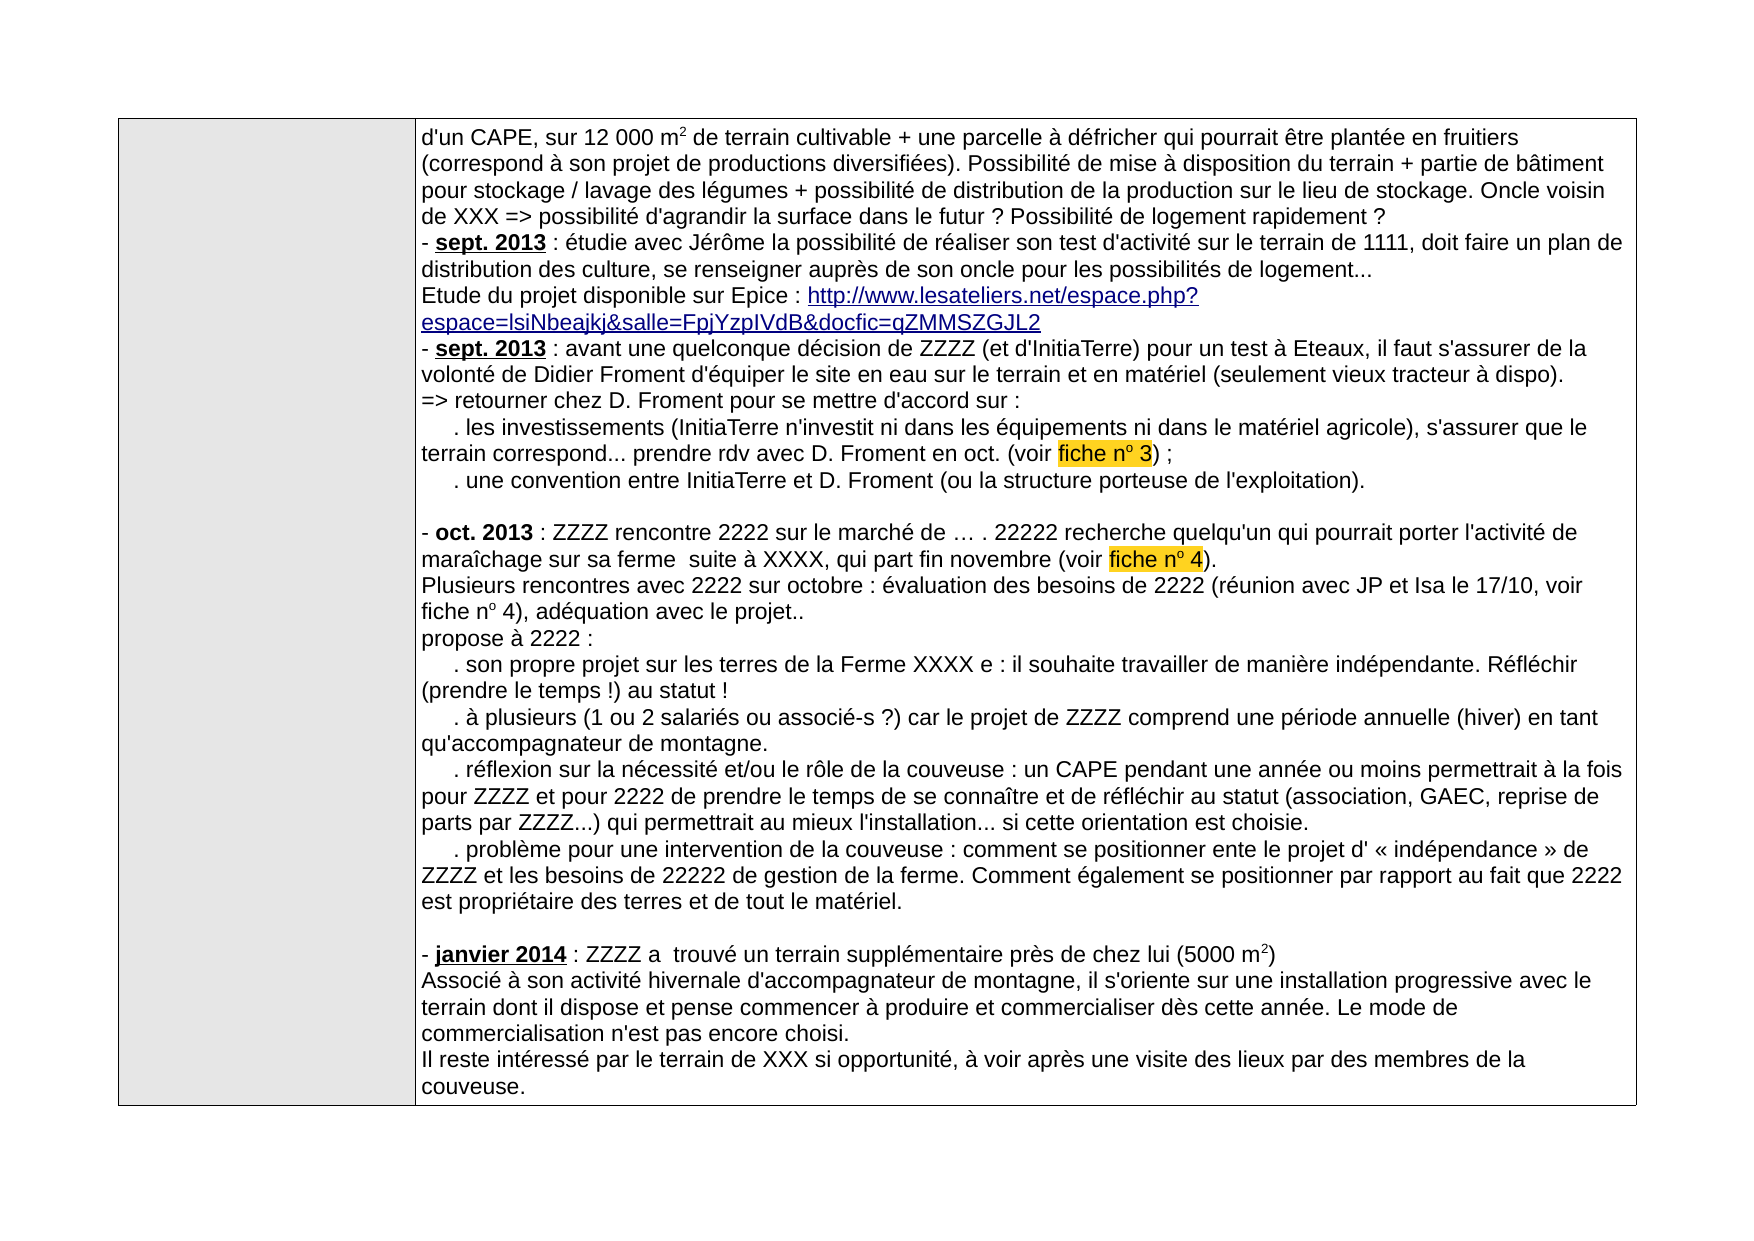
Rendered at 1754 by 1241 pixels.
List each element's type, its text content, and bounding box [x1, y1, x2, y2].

table_cell [119, 119, 415, 1105]
table_cell d'un CAPE, sur 12 000 m2 de terrain cultivable + une parcelle à défricher qui pourrait être plantée en fruitiers (correspond à son projet de productions diversifiées). Possibilité de mise à disposition du terrain + partie de bâtiment pour stockage / lavage des légumes + possibilité de distribution de la production sur le lieu de stockage. Oncle voisin de XXX => possibilité d'agrandir la surface dans le futur ? Possibilité de logement rapidement ? - sept. 2013 : étudie avec Jérôme la possibilité de réaliser son test d'activité sur le terrain de 1111, doit faire un plan de distribution des culture, se renseigner auprès de son oncle pour les possibilités de logement... Etude du projet disponible sur Epice : http://www.lesateliers.net/espace.php?espace=lsiNbeajkj&salle=FpjYzpIVdB&docfic=qZMMSZGJL2 - sept. 2013 : avant une quelconque décision de ZZZZ (et d'InitiaTerre) pour un test à Eteaux, il faut s'assurer de la volonté de Didier Froment d'équiper le site en eau sur le terrain et en matériel (seulement vieux tracteur à dispo). => retourner chez D. Froment pour se mettre d'accord sur : . les investissements (InitiaTerre n'investit ni dans les équipements ni dans le matériel agricole), s'assurer que le terrain correspond... prendre rdv avec D. Froment en oct. (voir fiche no 3) ; . une convention entre InitiaTerre et D. Froment (ou la structure porteuse de l'exploitation). - oct. 2013 : ZZZZ rencontre 2222 sur le marché de … . 22222 recherche quelqu'un qui pourrait porter l'activité de maraîchage sur sa ferme suite à XXXX, qui part fin novembre (voir fiche no 4). Plusieurs rencontres avec 2222 sur octobre : évaluation des besoins de 2222 (réunion avec JP et Isa le 17/10, voir fiche no 4), adéquation avec le projet.. propose à 2222 : . son propre projet sur les terres de la Ferme XXXX e : il souhaite travailler de manière indépendante. Réfléchir (prendre le temps !) au statut ! . à plusieurs (1 ou 2 salariés ou associé-s ?) car le projet de ZZZZ comprend une période annuelle (hiver) en tant qu'accompagnateur de montagne. . réflexion sur la nécessité et/ou le rôle de la couveuse : un CAPE pendant une année ou moins permettrait à la fois pour ZZZZ et pour 2222 de prendre le temps de se connaître et de réfléchir au statut (association, GAEC, reprise de parts par ZZZZ...) qui permettrait au mieux l'installation... si cette orientation est choisie. . problème pour une intervention de la couveuse : comment se positionner ente le projet d' « indépendance » de ZZZZ et les besoins de 22222 de gestion de la ferme. Comment également se positionner par rapport au fait que 2222 est propriétaire des terres et de tout le matériel. - janvier 2014 : ZZZZ a trouvé un terrain supplémentaire près de chez lui (5000 m2) Associé à son activité hivernale d'accompagnateur de montagne, il s'oriente sur une installation progressive avec le terrain dont il dispose et pense commencer à produire et commercialiser dès cette année. Le mode de commercialisation n'est pas encore choisi. Il reste intéressé par le terrain de XXX si opportunité, à voir après une visite des lieux par des membres de la couveuse. [416, 119, 1636, 1105]
